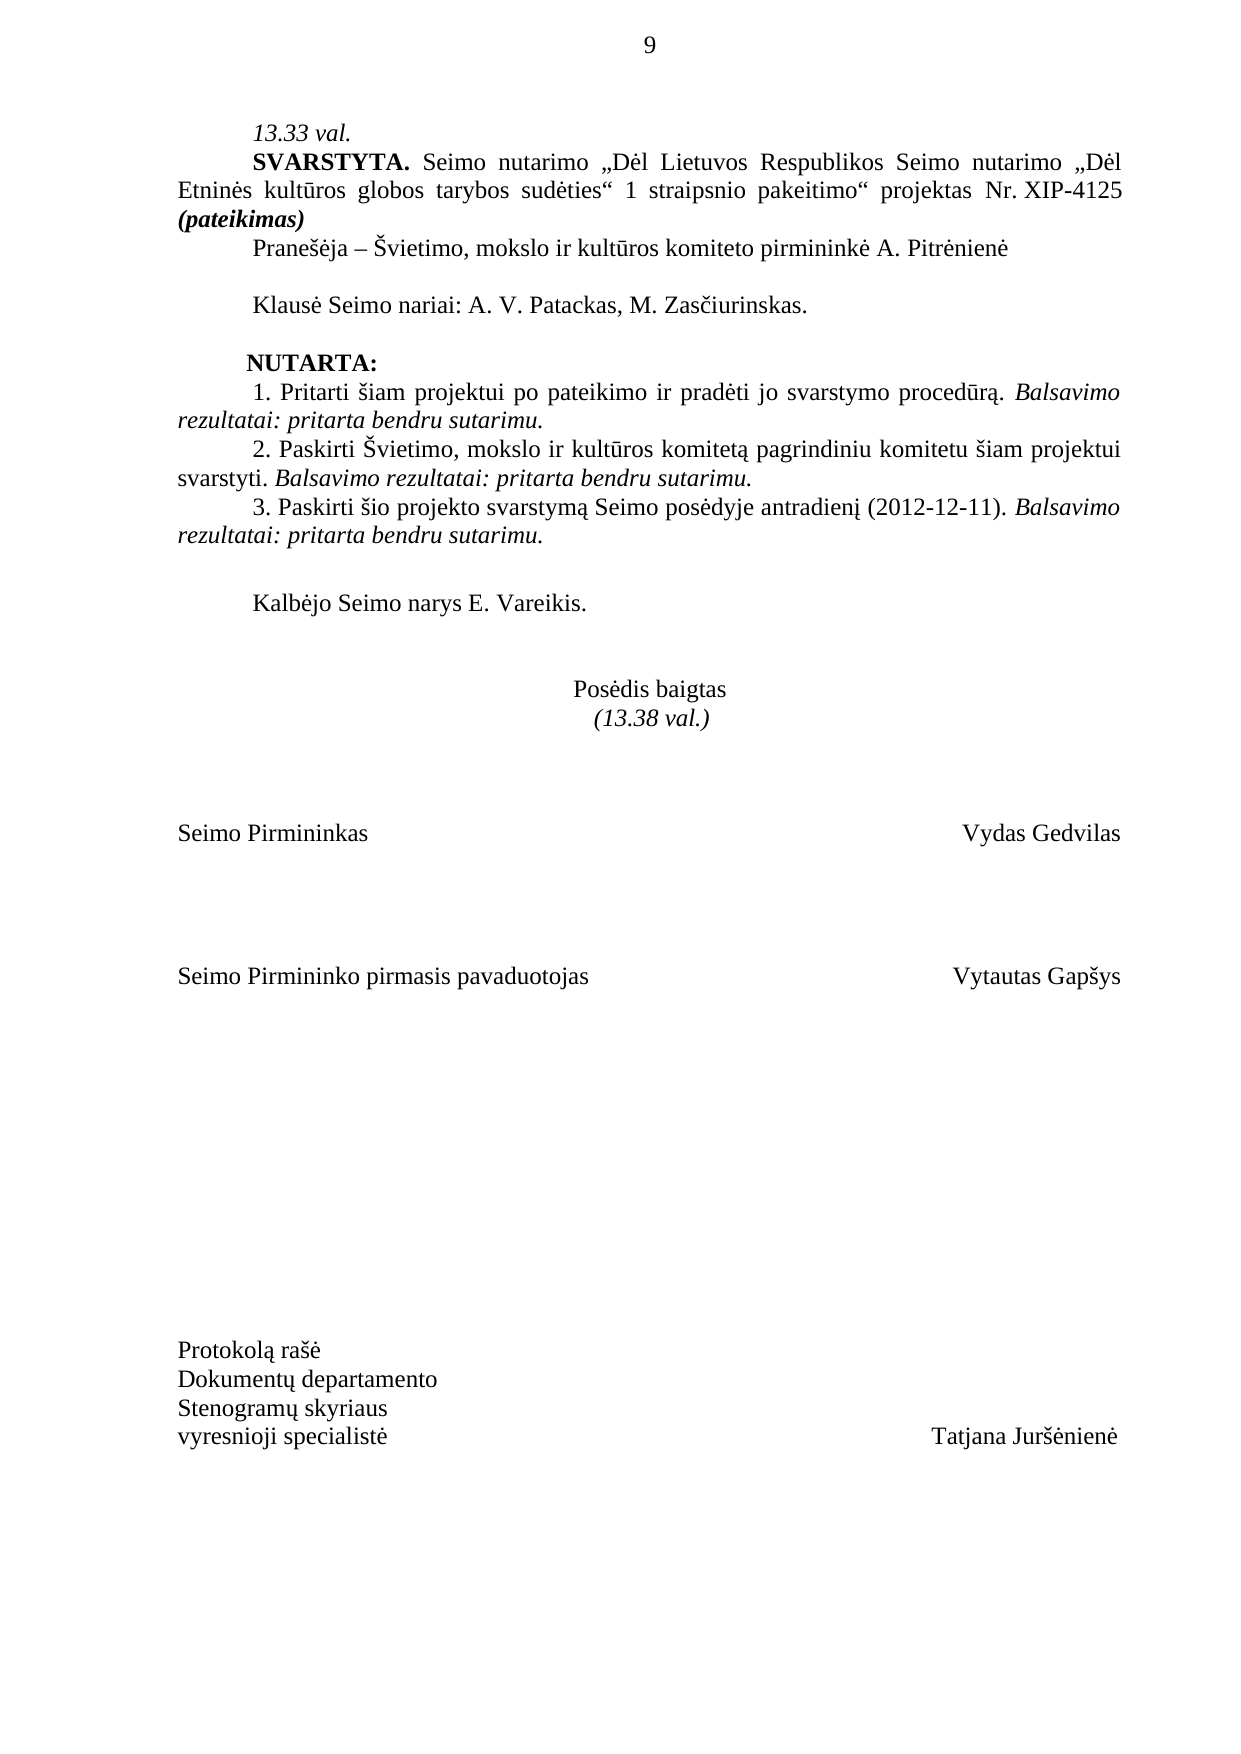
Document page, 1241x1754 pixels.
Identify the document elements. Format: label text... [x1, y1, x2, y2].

text Protokolą rašė [177, 1335, 1122, 1364]
text Klausė Seimo nariai: A. V. Patackas, M. Zasčiurinskas. [177, 291, 1122, 319]
text 2. Paskirti Švietimo, mokslo ir kultūros komitetą pagrindiniu komitetu šiam projektui svarstyti. Balsavimo rezultatai: pritarta bendru sutarimu. [177, 434, 1122, 492]
text SVARSTYTA. Seimo nutarimo „Dėl Lietuvos Respublikos Seimo nutarimo „Dėl Etninės kultūros globos tarybos sudėties“ 1 straipsnio pakeitimo“ projektas Nr. XIP-4125 (pateikimas) [177, 147, 1122, 233]
text Seimo Pirmininko pirmasis pavaduotojas Vytautas Gapšys [177, 961, 1122, 990]
text Seimo Pirmininkas Vydas Gedvilas [177, 818, 1122, 846]
text vyresnioji specialistė Tatjana Juršėnienė [177, 1421, 1122, 1450]
text Pranešėja – Švietimo, mokslo ir kultūros komiteto pirmininkė A. Pitrėnienė [177, 233, 1122, 262]
text 3. Paskirti šio projekto svarstymą Seimo posėdyje antradienį (2012-12-11). Balsavimo rezultatai: pritarta bendru sutarimu. [177, 492, 1122, 549]
text 13.33 val. [177, 118, 1122, 147]
text Stenogramų skyriaus [177, 1393, 1122, 1421]
text 1. Pritarti šiam projektui po pateikimo ir pradėti jo svarstymo procedūrą. Balsavimo rezultatai: pritarta bendru sutarimu. [177, 377, 1122, 434]
text Kalbėjo Seimo narys E. Vareikis. [177, 588, 1122, 616]
text Posėdis baigtas [177, 674, 1122, 703]
text NUTARTA: [177, 348, 1122, 377]
text (13.38 val.) [177, 703, 1122, 731]
text Dokumentų departamento [177, 1364, 1122, 1393]
